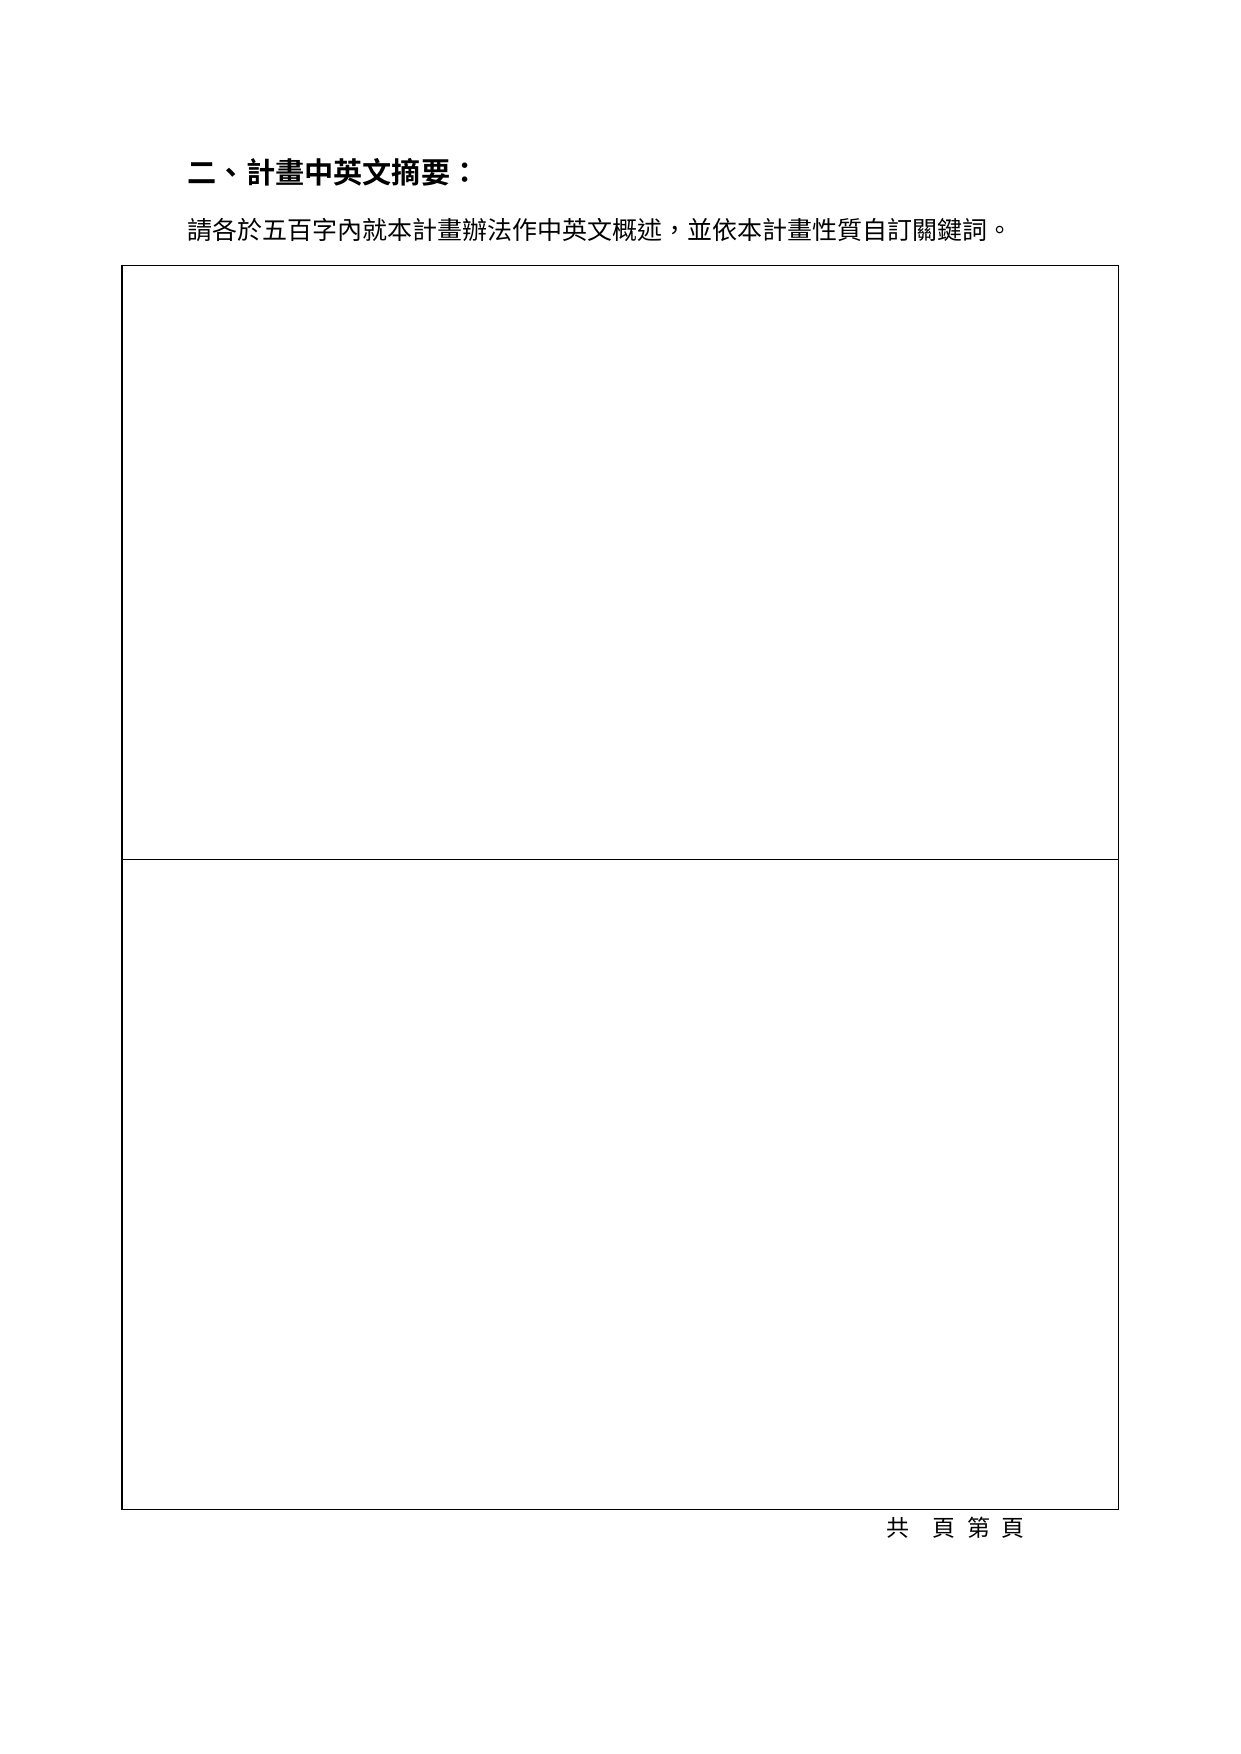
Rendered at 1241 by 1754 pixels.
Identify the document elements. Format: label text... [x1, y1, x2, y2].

table_header [123, 266, 1118, 858]
table_cell [123, 860, 1118, 1508]
text 共 頁 第 頁 [131, 1510, 1024, 1543]
text 二、計畫中英文摘要： 請各於五百字內就本計畫辦法作中英文概述，並依本計畫性質自訂關鍵詞。 [187, 150, 1053, 247]
